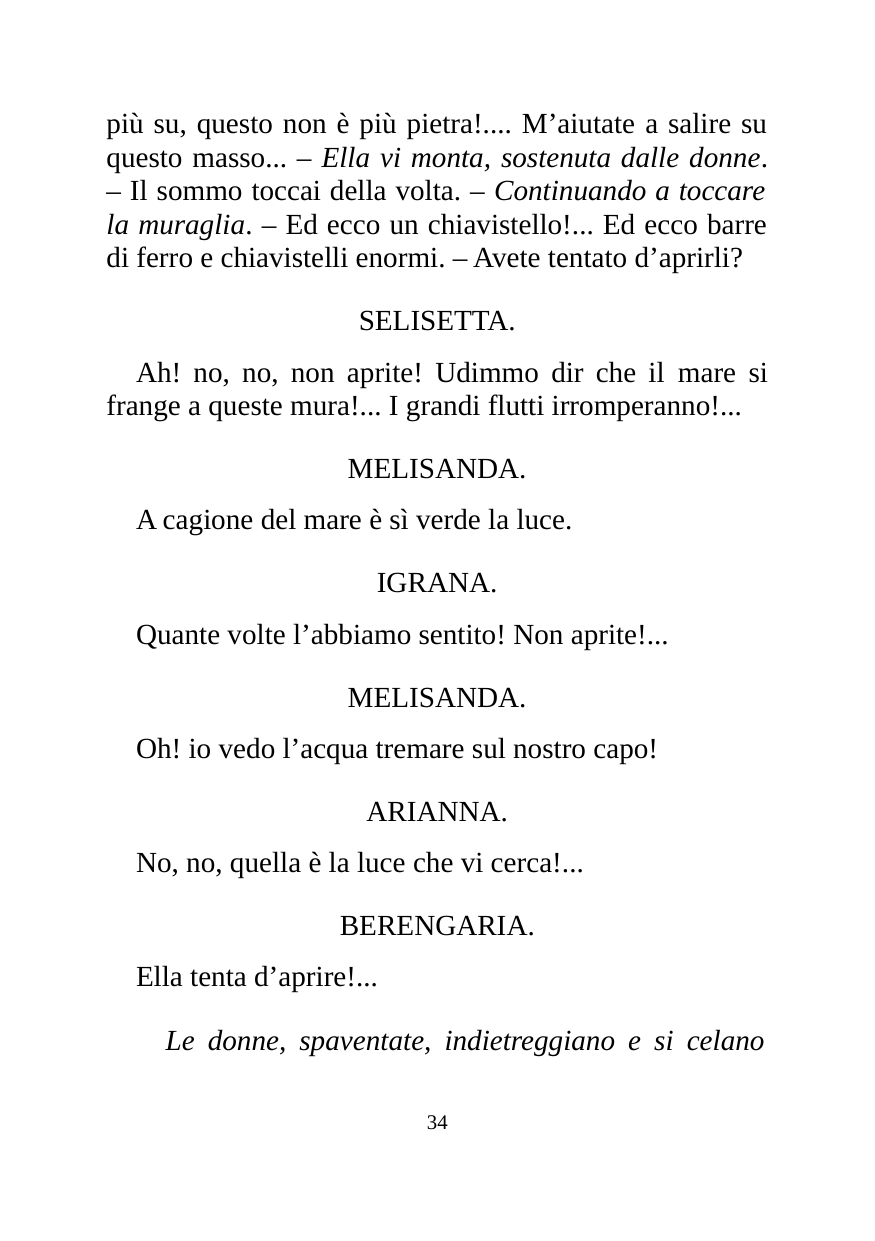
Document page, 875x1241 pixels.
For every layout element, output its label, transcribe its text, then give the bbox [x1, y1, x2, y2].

text No, no, quella è la luce che vi cerca!... [106, 845, 768, 879]
text ARIANNA. [106, 794, 768, 828]
text MELISANDA. [106, 680, 768, 713]
text Oh! io vedo l’acqua tremare sul nostro capo! [106, 731, 768, 764]
text BERENGARIA. [106, 908, 768, 942]
text MELISANDA. [106, 451, 768, 485]
text Quante volte l’abbiamo sentito! Non aprite!... [106, 617, 768, 650]
text più su, questo non è più pietra!.... M’aiutate a salire su questo masso... – Ella vi monta, sostenuta dalle donne. – Il sommo toccai della volta. – Continuando a toccare la muraglia. – Ed ecco un chiavistello!... Ed ecco barre di ferro e chiavistelli enormi. – Avete tentato d’aprirli? [106, 106, 768, 274]
text SELISETTA. [106, 303, 768, 337]
text Ah! no, no, non aprite! Udimmo dir che il mare si frange a queste mura!... I grandi flutti irromperanno!... [106, 355, 768, 422]
text A cagione del mare è sì verde la luce. [106, 502, 768, 536]
text Le donne, spaventate, indietreggiano e si celano [165, 1023, 768, 1056]
text Ella tenta d’aprire!... [106, 959, 768, 993]
text IGRANA. [106, 566, 768, 599]
